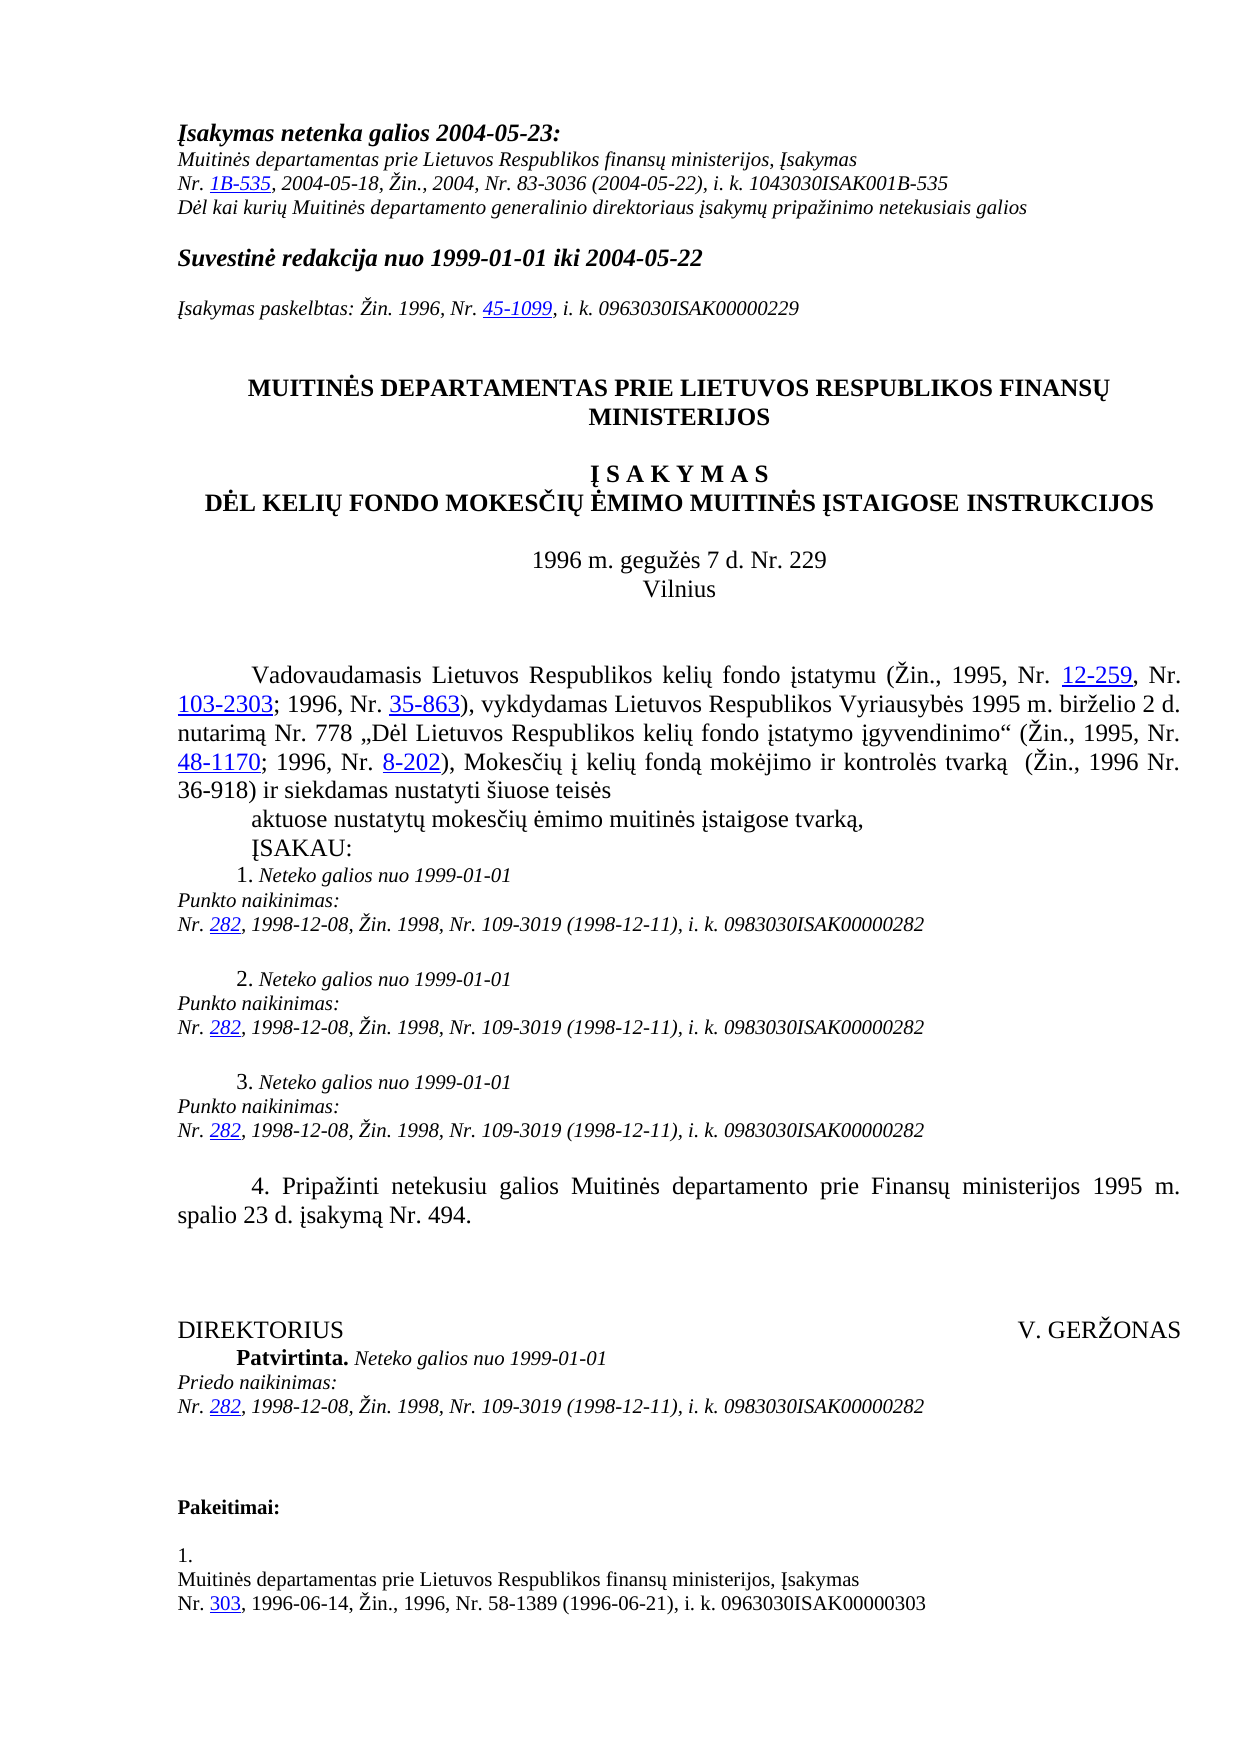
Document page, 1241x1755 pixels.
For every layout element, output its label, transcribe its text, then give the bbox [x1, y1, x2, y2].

text Įsakymas netenka galios 2004-05-23: [177, 118, 1181, 147]
text DIREKTORIUS V. GERŽONAS [177, 1315, 1181, 1344]
text DĖL KELIŲ FONDO MOKESČIŲ ĖMIMO MUITINĖS ĮSTAIGOSE INSTRUKCIJOS [177, 488, 1181, 517]
text 1. [177, 1543, 1181, 1567]
text Pakeitimai: [177, 1495, 1181, 1519]
text Muitinės departamentas prie Lietuvos Respublikos finansų ministerijos, Įsakymas [177, 147, 1181, 171]
text Dėl kai kurių Muitinės departamento generalinio direktoriaus įsakymų pripažinimo netekusiais galios [177, 195, 1181, 219]
text Nr. 1B-535, 2004-05-18, Žin., 2004, Nr. 83-3036 (2004-05-22), i. k. 1043030ISAK001B-535 [177, 171, 1181, 195]
text Nr. 303, 1996-06-14, Žin., 1996, Nr. 58-1389 (1996-06-21), i. k. 0963030ISAK00000303 [177, 1591, 1181, 1615]
text MUITINĖS DEPARTAMENTAS PRIE LIETUVOS RESPUBLIKOS FINANSŲ MINISTERIJOS [177, 373, 1181, 430]
text Patvirtinta. Neteko galios nuo 1999-01-01 [177, 1344, 1181, 1370]
text aktuose nustatytų mokesčių ėmimo muitinės įstaigose tvarką, [177, 804, 1181, 833]
text 1. Neteko galios nuo 1999-01-01 [177, 862, 1181, 888]
text Suvestinė redakcija nuo 1999-01-01 iki 2004-05-22 [177, 243, 1181, 272]
text ĮSAKAU: [177, 833, 1181, 862]
text Priedo naikinimas: [177, 1370, 1181, 1394]
text Punkto naikinimas: [177, 888, 1181, 912]
text 2. Neteko galios nuo 1999-01-01 [177, 965, 1181, 991]
text Nr. 282, 1998-12-08, Žin. 1998, Nr. 109-3019 (1998-12-11), i. k. 0983030ISAK00000282 [177, 1118, 1181, 1142]
text 1996 m. gegužės 7 d. Nr. 229 [177, 545, 1181, 574]
text 4. Pripažinti netekusiu galios Muitinės departamento prie Finansų ministerijos 1995 m. spalio 23 d. įsakymą Nr. 494. [177, 1171, 1181, 1229]
text Vadovaudamasis Lietuvos Respublikos kelių fondo įstatymu (Žin., 1995, Nr. 12-259, Nr. 103-2303; 1996, Nr. 35-863), vykdydamas Lietuvos Respublikos Vyriausybės 1995 m. birželio 2 d. nutarimą Nr. 778 „Dėl Lietuvos Respublikos kelių fondo įstatymo įgyvendinimo“ (Žin., 1995, Nr. 48-1170; 1996, Nr. 8-202), Mokesčių į kelių fondą mokėjimo ir kontrolės tvarką (Žin., 1996 Nr. 36-918) ir siekdamas nustatyti šiuose teisės [177, 660, 1181, 804]
text Nr. 282, 1998-12-08, Žin. 1998, Nr. 109-3019 (1998-12-11), i. k. 0983030ISAK00000282 [177, 912, 1181, 936]
text Punkto naikinimas: [177, 1094, 1181, 1118]
text Nr. 282, 1998-12-08, Žin. 1998, Nr. 109-3019 (1998-12-11), i. k. 0983030ISAK00000282 [177, 1015, 1181, 1039]
text 3. Neteko galios nuo 1999-01-01 [177, 1068, 1181, 1094]
text Nr. 282, 1998-12-08, Žin. 1998, Nr. 109-3019 (1998-12-11), i. k. 0983030ISAK00000282 [177, 1394, 1181, 1418]
text Muitinės departamentas prie Lietuvos Respublikos finansų ministerijos, Įsakymas [177, 1567, 1181, 1591]
text Punkto naikinimas: [177, 991, 1181, 1015]
text Į S A K Y M A S [177, 459, 1181, 488]
text Įsakymas paskelbtas: Žin. 1996, Nr. 45-1099, i. k. 0963030ISAK00000229 [177, 296, 1181, 320]
text Vilnius [177, 574, 1181, 603]
